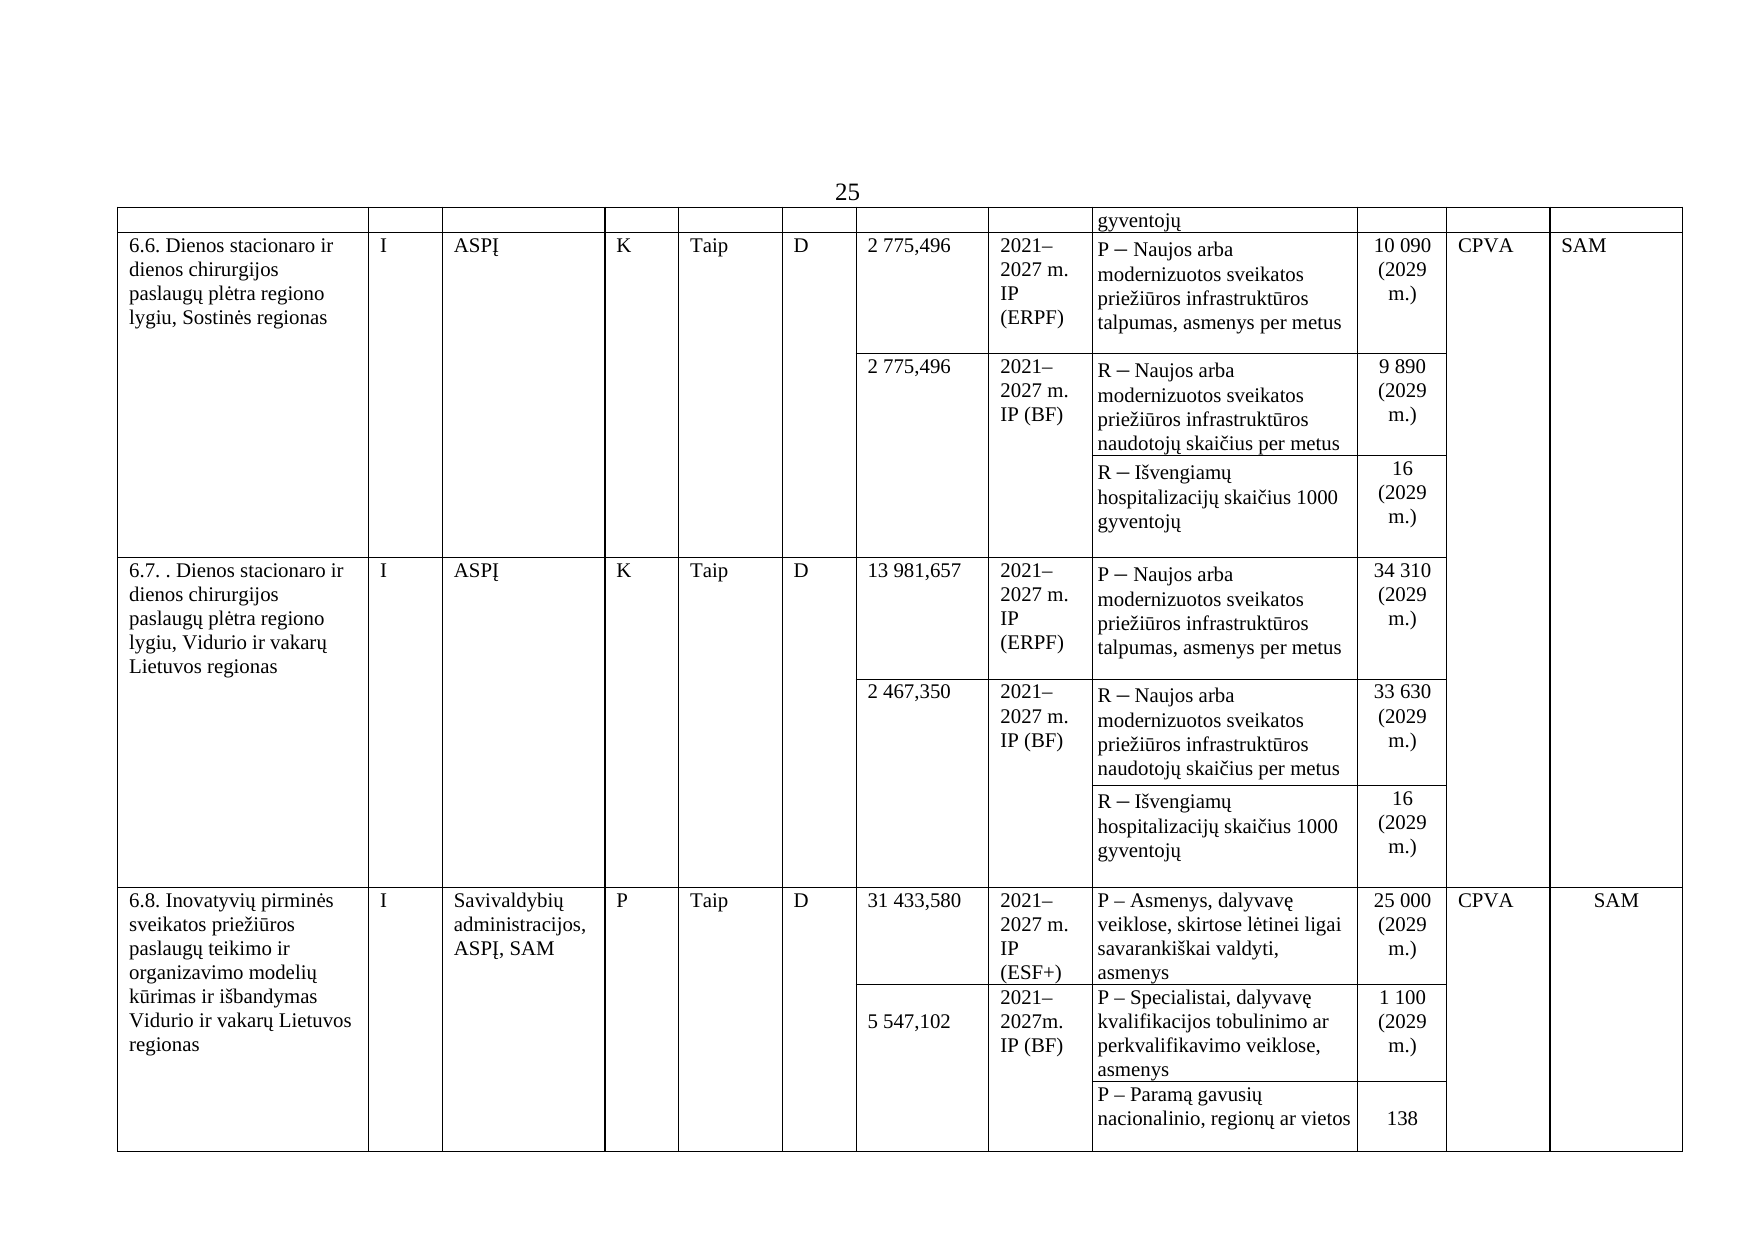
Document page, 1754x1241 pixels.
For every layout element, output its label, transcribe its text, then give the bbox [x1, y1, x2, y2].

table_cell [118, 208, 368, 232]
table_cell [1358, 208, 1446, 232]
table_cell Taip [679, 233, 782, 557]
table_cell CPVA [1447, 233, 1549, 887]
table_cell 1 100 (2029 m.) [1358, 985, 1446, 1081]
table_cell Taip [679, 558, 782, 887]
table_cell D [783, 233, 856, 557]
table_cell D [783, 888, 856, 1151]
table_cell R – Naujos arba modernizuotos sveikatos priežiūros infrastruktūros naudotojų skaičius per metus [1093, 680, 1357, 784]
table_cell 31 433,580 [857, 888, 988, 984]
table_cell [857, 208, 988, 232]
table_cell Savivaldybių administracijos,ASPĮ, SAM [443, 888, 604, 1151]
table_cell I [369, 888, 442, 1151]
table_cell 6.8. Inovatyvių pirminės sveikatos priežiūros paslaugų teikimo ir organizavimo modelių kūrimas ir išbandymas Vidurio ir vakarų Lietuvos regionas [118, 888, 368, 1151]
table_cell 16 (2029 m.) [1358, 786, 1446, 887]
table_cell [1551, 208, 1682, 232]
table_cell SAM [1551, 233, 1682, 887]
table_cell K [606, 233, 678, 557]
table_cell 2021–2027 m. IP (BF) [989, 680, 1092, 887]
table_cell P – Paramą gavusių nacionalinio, regionų ar vietos [1093, 1082, 1357, 1151]
table_cell Taip [679, 888, 782, 1151]
table_cell I [369, 558, 442, 887]
table_cell 2 775,496 [857, 233, 988, 353]
table_cell P – Naujos arba modernizuotos sveikatos priežiūros infrastruktūros talpumas, asmenys per metus [1093, 558, 1357, 678]
table_cell CPVA [1447, 888, 1549, 1151]
table_cell 10 090 (2029 m.) [1358, 233, 1446, 353]
table_cell [989, 208, 1092, 232]
table_cell 2021–2027 m. IP (ERPF) [989, 233, 1092, 353]
table_cell SAM [1551, 888, 1682, 1151]
table_cell I [369, 233, 442, 557]
table_cell [369, 208, 442, 232]
table_cell 2021–2027 m. IP (ERPF) [989, 558, 1092, 678]
table_cell R – Naujos arba modernizuotos sveikatos priežiūros infrastruktūros naudotojų skaičius per metus [1093, 354, 1357, 455]
table_cell 9 890 (2029 m.) [1358, 354, 1446, 455]
table_cell 25 000 (2029 m.) [1358, 888, 1446, 984]
table_cell P – Asmenys, dalyvavę veiklose, skirtose lėtinei ligai savarankiškai valdyti, asmenys [1093, 888, 1357, 984]
table_cell 16 (2029 m.) [1358, 456, 1446, 557]
table_cell R – Išvengiamų hospitalizacijų skaičius 1000 gyventojų [1093, 456, 1357, 557]
table_cell [443, 208, 604, 232]
table_cell 33 630 (2029 m.) [1358, 680, 1446, 784]
table_cell 2 775,496 [857, 354, 988, 557]
table_cell 2021–2027m. IP (BF) [989, 985, 1092, 1151]
table_cell gyventojų [1093, 208, 1357, 232]
table_cell [679, 208, 782, 232]
table_cell 6.7. . Dienos stacionaro ir dienos chirurgijos paslaugų plėtra regiono lygiu, Vidurio ir vakarų Lietuvos regionas [118, 558, 368, 887]
table_cell 6.6. Dienos stacionaro ir dienos chirurgijos paslaugų plėtra regiono lygiu, Sostinės regionas [118, 233, 368, 557]
table_cell P – Specialistai, dalyvavę kvalifikacijos tobulinimo ar perkvalifikavimo veiklose, asmenys [1093, 985, 1357, 1081]
table_cell [783, 208, 856, 232]
table_cell D [783, 558, 856, 887]
table_cell 2 467,350 [857, 680, 988, 887]
table_cell 2021–2027 m. IP (BF) [989, 354, 1092, 557]
table_cell 2021–2027 m. IP (ESF+) [989, 888, 1092, 984]
table_cell P [606, 888, 678, 1151]
table_cell 5 547,102 [857, 985, 988, 1151]
table_cell P – Naujos arba modernizuotos sveikatos priežiūros infrastruktūros talpumas, asmenys per metus [1093, 233, 1357, 353]
table_cell [606, 208, 678, 232]
table_cell 13 981,657 [857, 558, 988, 678]
table_cell 138 [1358, 1082, 1446, 1151]
table_cell ASPĮ [443, 233, 604, 557]
table_cell [1447, 208, 1549, 232]
table_cell 34 310 (2029 m.) [1358, 558, 1446, 678]
table_cell ASPĮ [443, 558, 604, 887]
table_cell K [606, 558, 678, 887]
table_cell R – Išvengiamų hospitalizacijų skaičius 1000 gyventojų [1093, 786, 1357, 887]
